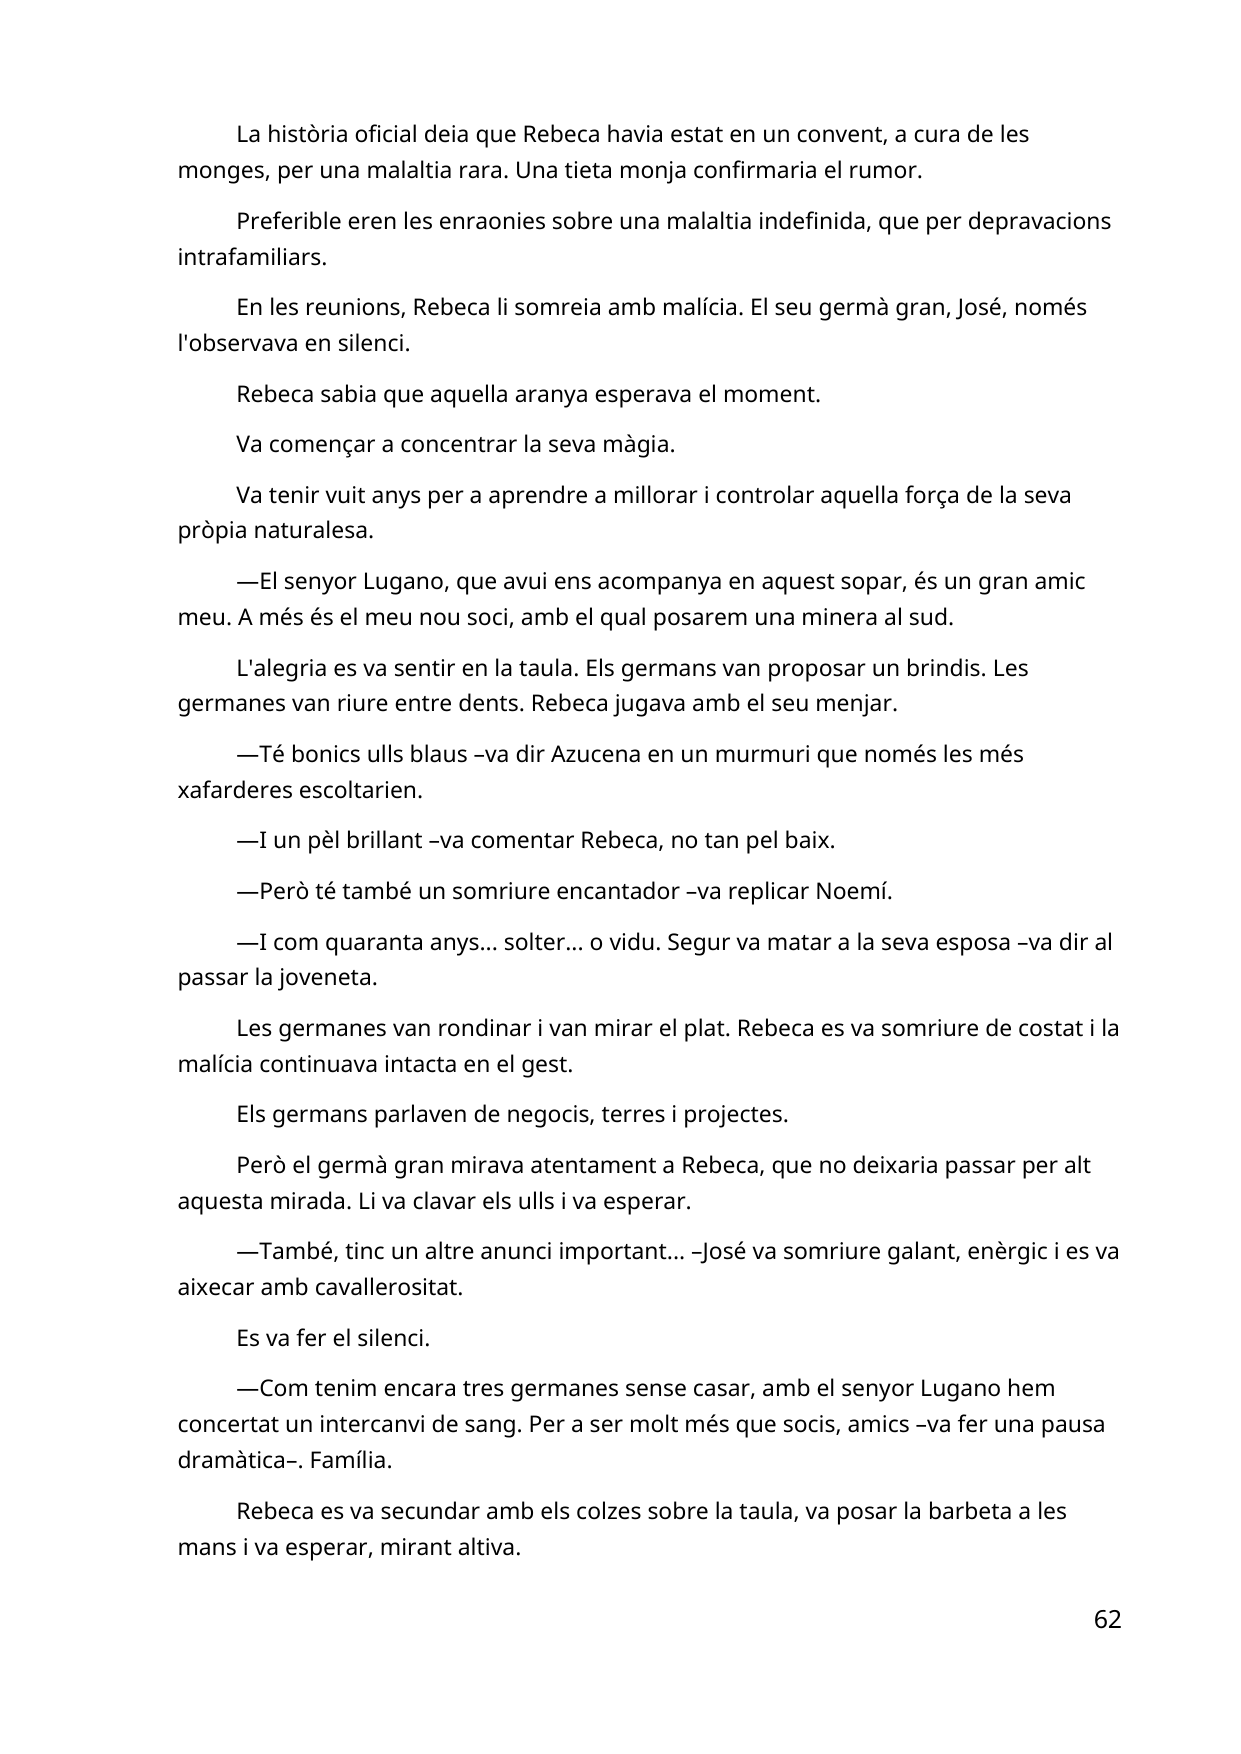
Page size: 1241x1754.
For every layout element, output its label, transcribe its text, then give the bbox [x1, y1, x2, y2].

text Els germans parlaven de negocis, terres i projectes. [177, 1098, 1122, 1129]
text —El senyor Lugano, que avui ens acompanya en aquest sopar, és un gran amic meu. A més és el meu nou soci, amb el qual posarem una minera al sud. [177, 565, 1122, 632]
text —Com tenim encara tres germanes sense casar, amb el senyor Lugano hem concertat un intercanvi de sang. Per a ser molt més que socis, amics –va fer una pausa dramàtica–. Família. [177, 1372, 1122, 1475]
text Va tenir vuit anys per a aprendre a millorar i controlar aquella força de la seva pròpia naturalesa. [177, 478, 1122, 546]
text —També, tinc un altre anunci important... –José va somriure galant, enèrgic i es va aixecar amb cavallerositat. [177, 1235, 1122, 1302]
text Rebeca sabia que aquella aranya esperava el moment. [177, 377, 1122, 409]
text Les germanes van rondinar i van mirar el plat. Rebeca es va somriure de costat i la malícia continuava intacta en el gest. [177, 1012, 1122, 1079]
text L'alegria es va sentir en la taula. Els germans van proposar un brindis. Les germanes van riure entre dents. Rebeca jugava amb el seu menjar. [177, 651, 1122, 719]
text Preferible eren les enraonies sobre una malaltia indefinida, que per depravacions intrafamiliars. [177, 204, 1122, 272]
text Va començar a concentrar la seva màgia. [177, 428, 1122, 459]
text —Té bonics ulls blaus –va dir Azucena en un murmuri que només les més xafarderes escoltarien. [177, 738, 1122, 805]
text La història oficial deia que Rebeca havia estat en un convent, a cura de les monges, per una malaltia rara. Una tieta monja confirmaria el rumor. [177, 118, 1122, 185]
text —I com quaranta anys... solter... o vidu. Segur va matar a la seva esposa –va dir al passar la joveneta. [177, 925, 1122, 993]
text —Però té també un somriure encantador –va replicar Noemí. [177, 875, 1122, 906]
text En les reunions, Rebeca li somreia amb malícia. El seu germà gran, José, només l'observava en silenci. [177, 291, 1122, 358]
text Rebeca es va secundar amb els colzes sobre la taula, va posar la barbeta a les mans i va esperar, mirant altiva. [177, 1495, 1122, 1562]
text Es va fer el silenci. [177, 1322, 1122, 1353]
text —I un pèl brillant –va comentar Rebeca, no tan pel baix. [177, 824, 1122, 856]
text Però el germà gran mirava atentament a Rebeca, que no deixaria passar per alt aquesta mirada. Li va clavar els ulls i va esperar. [177, 1149, 1122, 1216]
